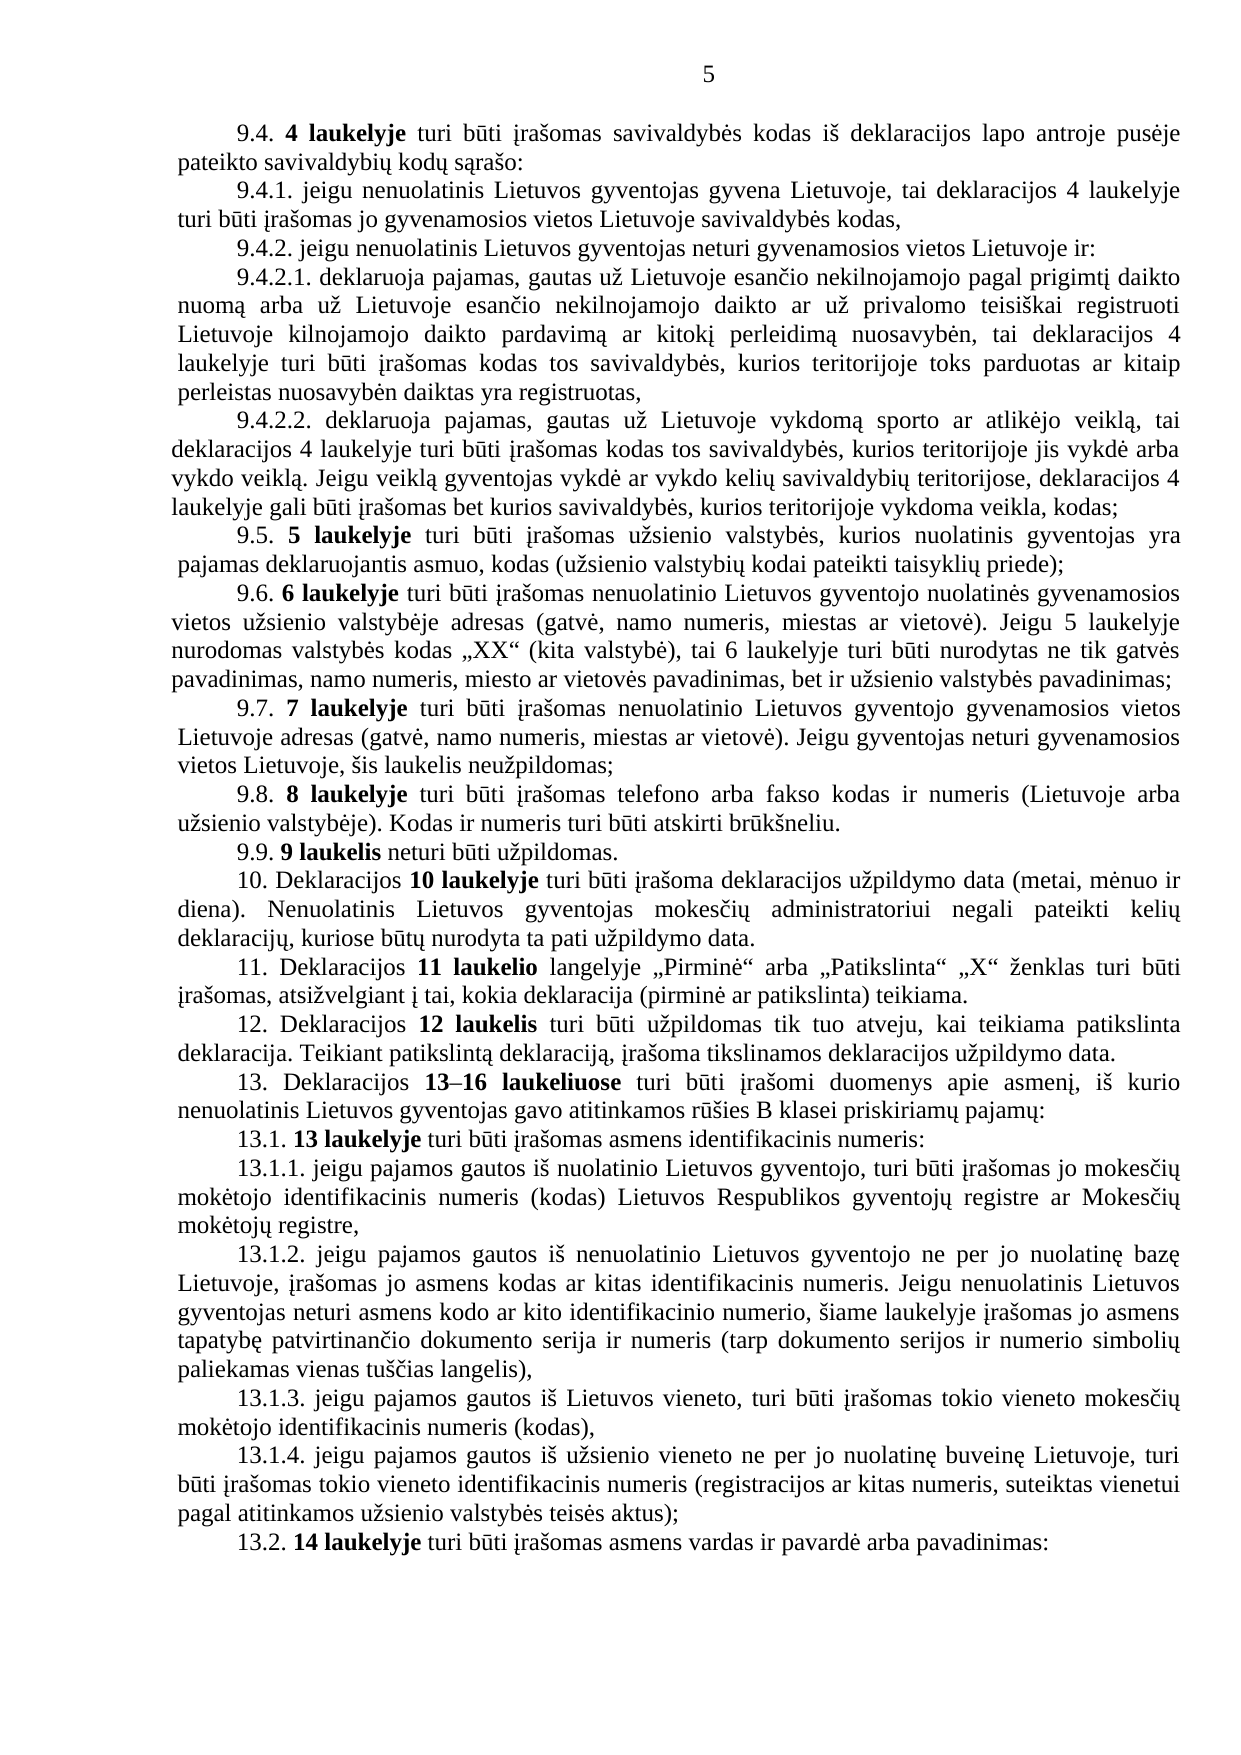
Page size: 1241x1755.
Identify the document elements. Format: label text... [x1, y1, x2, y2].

text 9.6. 6 laukelyje turi būti įrašomas nenuolatinio Lietuvos gyventojo nuolatinės gyvenamosios vietos užsienio valstybėje adresas (gatvė, namo numeris, miestas ar vietovė). Jeigu 5 laukelyje nurodomas valstybės kodas „XX“ (kita valstybė), tai 6 laukelyje turi būti nurodytas ne tik gatvės pavadinimas, namo numeris, miesto ar vietovės pavadinimas, bet ir užsienio valstybės pavadinimas; [171, 578, 1181, 693]
text 13.1.3. jeigu pajamos gautos iš Lietuvos vieneto, turi būti įrašomas tokio vieneto mokesčių mokėtojo identifikacinis numeris (kodas), [177, 1383, 1181, 1441]
text 9.4.2.2. deklaruoja pajamas, gautas už Lietuvoje vykdomą sporto ar atlikėjo veiklą, tai deklaracijos 4 laukelyje turi būti įrašomas kodas tos savivaldybės, kurios teritorijoje jis vykdė arba vykdo veiklą. Jeigu veiklą gyventojas vykdė ar vykdo kelių savivaldybių teritorijose, deklaracijos 4 laukelyje gali būti įrašomas bet kurios savivaldybės, kurios teritorijoje vykdoma veikla, kodas; [171, 406, 1181, 521]
text 13.1.4. jeigu pajamos gautos iš užsienio vieneto ne per jo nuolatinę buveinę Lietuvoje, turi būti įrašomas tokio vieneto identifikacinis numeris (registracijos ar kitas numeris, suteiktas vienetui pagal atitinkamos užsienio valstybės teisės aktus); [177, 1441, 1181, 1527]
text 9.8. 8 laukelyje turi būti įrašomas telefono arba fakso kodas ir numeris (Lietuvoje arba užsienio valstybėje). Kodas ir numeris turi būti atskirti brūkšneliu. [177, 779, 1181, 837]
text 13.2. 14 laukelyje turi būti įrašomas asmens vardas ir pavardė arba pavadinimas: [177, 1527, 1181, 1556]
text 9.4.2. jeigu nenuolatinis Lietuvos gyventojas neturi gyvenamosios vietos Lietuvoje ir: [177, 233, 1181, 262]
text 13.1.2. jeigu pajamos gautos iš nenuolatinio Lietuvos gyventojo ne per jo nuolatinę bazę Lietuvoje, įrašomas jo asmens kodas ar kitas identifikacinis numeris. Jeigu nenuolatinis Lietuvos gyventojas neturi asmens kodo ar kito identifikacinio numerio, šiame laukelyje įrašomas jo asmens tapatybę patvirtinančio dokumento serija ir numeris (tarp dokumento serijos ir numerio simbolių paliekamas vienas tuščias langelis), [177, 1239, 1181, 1383]
text 9.9. 9 laukelis neturi būti užpildomas. [177, 837, 1181, 866]
text 12. Deklaracijos 12 laukelis turi būti užpildomas tik tuo atveju, kai teikiama patikslinta deklaracija. Teikiant patikslintą deklaraciją, įrašoma tikslinamos deklaracijos užpildymo data. [177, 1009, 1181, 1067]
text 9.5. 5 laukelyje turi būti įrašomas užsienio valstybės, kurios nuolatinis gyventojas yra pajamas deklaruojantis asmuo, kodas (užsienio valstybių kodai pateikti taisyklių priede); [177, 521, 1181, 578]
text 11. Deklaracijos 11 laukelio langelyje „Pirminė“ arba „Patikslinta“ „X“ ženklas turi būti įrašomas, atsižvelgiant į tai, kokia deklaracija (pirminė ar patikslinta) teikiama. [177, 952, 1181, 1009]
text 9.4.1. jeigu nenuolatinis Lietuvos gyventojas gyvena Lietuvoje, tai deklaracijos 4 laukelyje turi būti įrašomas jo gyvenamosios vietos Lietuvoje savivaldybės kodas, [177, 176, 1181, 233]
text 9.7. 7 laukelyje turi būti įrašomas nenuolatinio Lietuvos gyventojo gyvenamosios vietos Lietuvoje adresas (gatvė, namo numeris, miestas ar vietovė). Jeigu gyventojas neturi gyvenamosios vietos Lietuvoje, šis laukelis neužpildomas; [177, 693, 1181, 779]
text 10. Deklaracijos 10 laukelyje turi būti įrašoma deklaracijos užpildymo data (metai, mėnuo ir diena). Nenuolatinis Lietuvos gyventojas mokesčių administratoriui negali pateikti kelių deklaracijų, kuriose būtų nurodyta ta pati užpildymo data. [177, 866, 1181, 952]
text 13.1. 13 laukelyje turi būti įrašomas asmens identifikacinis numeris: [177, 1124, 1181, 1153]
text 9.4. 4 laukelyje turi būti įrašomas savivaldybės kodas iš deklaracijos lapo antroje pusėje pateikto savivaldybių kodų sąrašo: [177, 118, 1181, 176]
text 13.1.1. jeigu pajamos gautos iš nuolatinio Lietuvos gyventojo, turi būti įrašomas jo mokesčių mokėtojo identifikacinis numeris (kodas) Lietuvos Respublikos gyventojų registre ar Mokesčių mokėtojų registre, [177, 1153, 1181, 1239]
text 9.4.2.1. deklaruoja pajamas, gautas už Lietuvoje esančio nekilnojamojo pagal prigimtį daikto nuomą arba už Lietuvoje esančio nekilnojamojo daikto ar už privalomo teisiškai registruoti Lietuvoje kilnojamojo daikto pardavimą ar kitokį perleidimą nuosavybėn, tai deklaracijos 4 laukelyje turi būti įrašomas kodas tos savivaldybės, kurios teritorijoje toks parduotas ar kitaip perleistas nuosavybėn daiktas yra registruotas, [177, 262, 1181, 406]
text 13. Deklaracijos 13–16 laukeliuose turi būti įrašomi duomenys apie asmenį, iš kurio nenuolatinis Lietuvos gyventojas gavo atitinkamos rūšies B klasei priskiriamų pajamų: [177, 1067, 1181, 1124]
